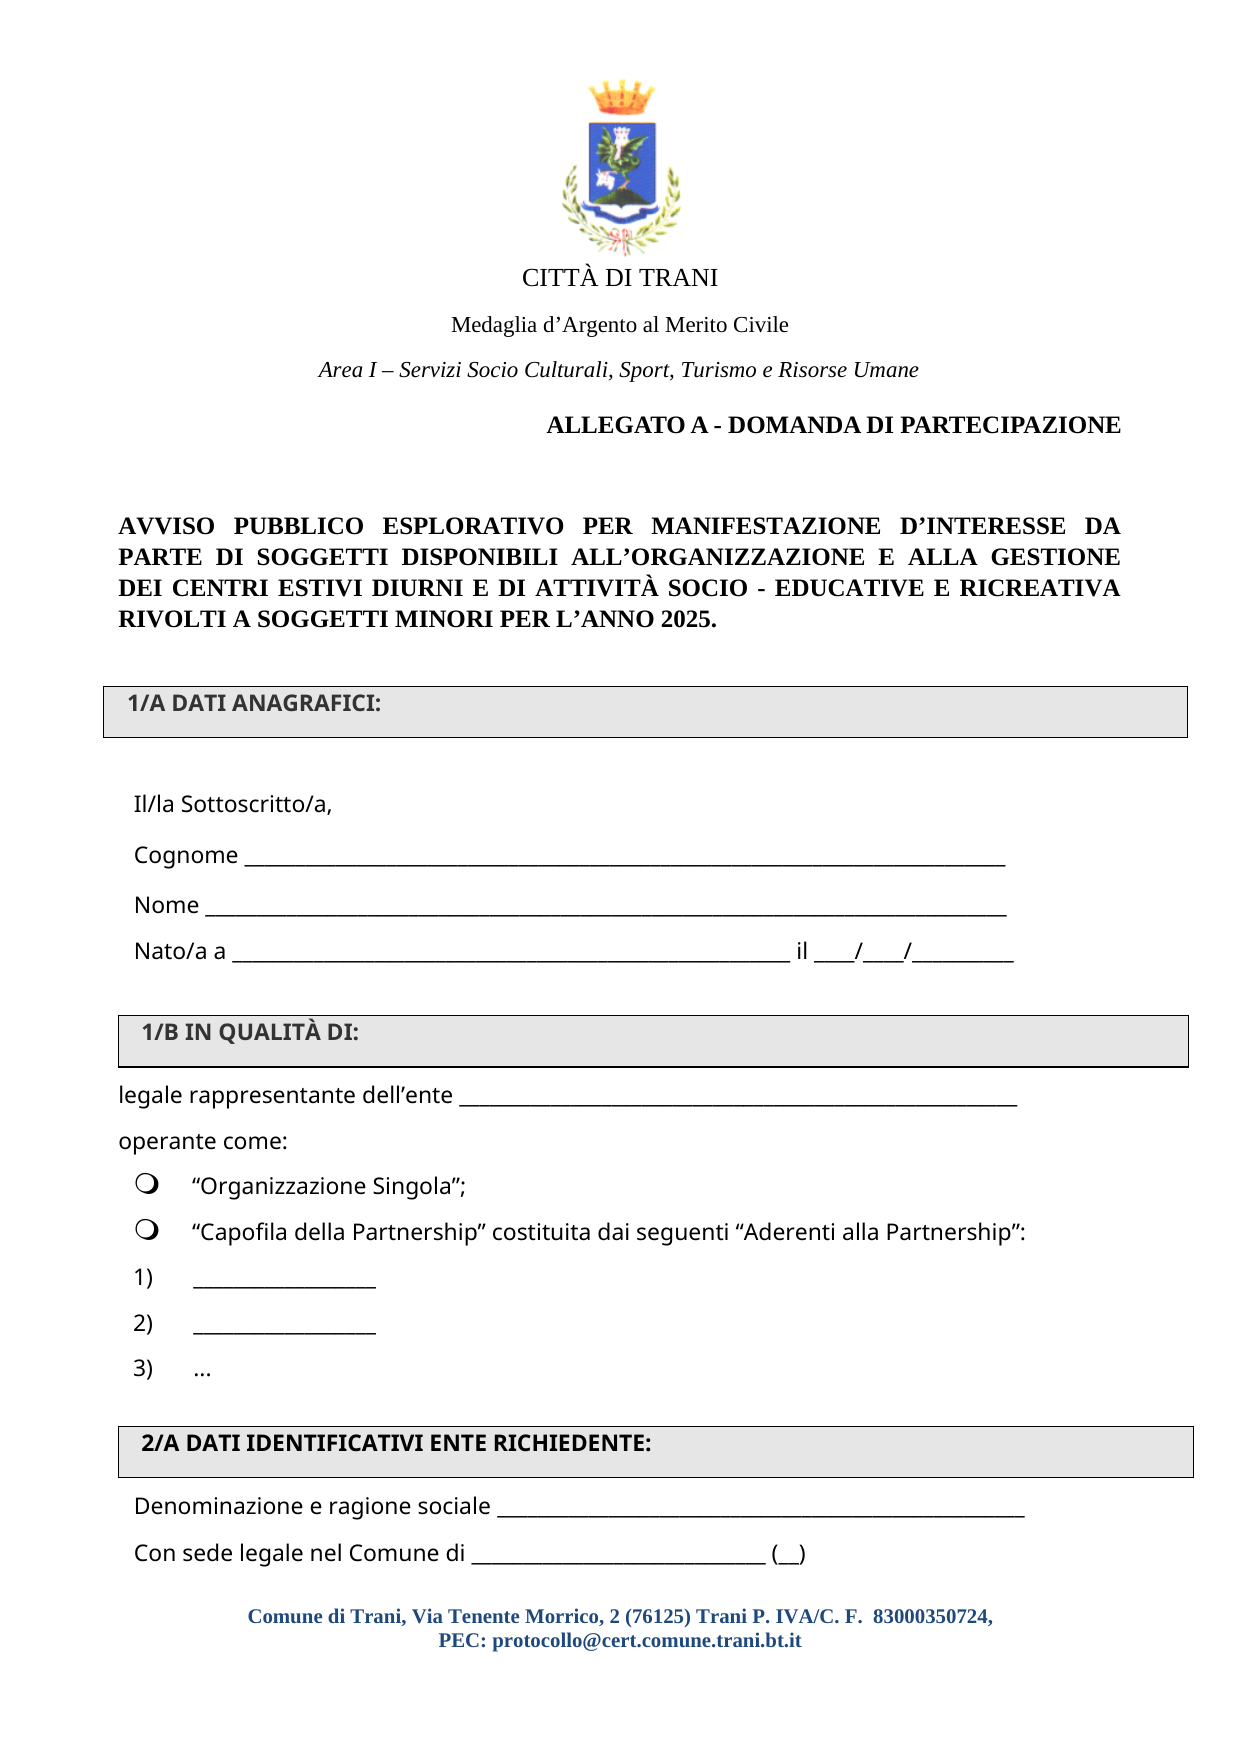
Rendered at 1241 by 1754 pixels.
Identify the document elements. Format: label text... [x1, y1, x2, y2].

table_header 2/A DATI IDENTIFICATIVI ENTE RICHIEDENTE: [119, 1427, 1193, 1477]
table_header 1/A DATI ANAGRAFICI: [104, 687, 1187, 737]
text Nome _______________________________________________________________________________ [134, 889, 1113, 920]
text AVVISO PUBBLICO ESPLORATIVO PER MANIFESTAZIONE D’INTERESSE DA PARTE DI SOGGETTI DISPONIBILI ALL’ORGANIZZAZIONE E ALLA GESTIONE DEI CENTRI ESTIVI DIURNI E DI ATTIVITÀ SOCIO - EDUCATIVE E RICREATIVA RIVOLTI A SOGGETTI MINORI PER L’ANNO 2025. [118, 511, 1122, 633]
text Denominazione e ragione sociale ____________________________________________________ [134, 1490, 1113, 1522]
text Con sede legale nel Comune di _____________________________ (__) [134, 1537, 1113, 1568]
list __________________ [133, 1307, 1113, 1338]
list ... [133, 1352, 1113, 1383]
picture [556, 73, 685, 262]
text Il/la Sottoscritto/a, [134, 788, 1113, 819]
text legale rappresentante dell’ente _______________________________________________________ [118, 1079, 1113, 1110]
table_header 1/B IN QUALITÀ DI: [119, 1016, 1188, 1066]
list “Capofila della Partnership” costituita dai seguenti “Aderenti alla Partnership”: [133, 1216, 1113, 1247]
text operante come: [118, 1125, 1113, 1156]
list “Organizzazione Singola”; [133, 1170, 1113, 1201]
list __________________ [133, 1261, 1113, 1292]
text ALLEGATO A - DOMANDA DI PARTECIPAZIONE [118, 410, 1122, 439]
text Nato/a a _______________________________________________________ il ____/____/__________ [134, 935, 1113, 967]
text Cognome ___________________________________________________________________________ [134, 839, 1113, 870]
